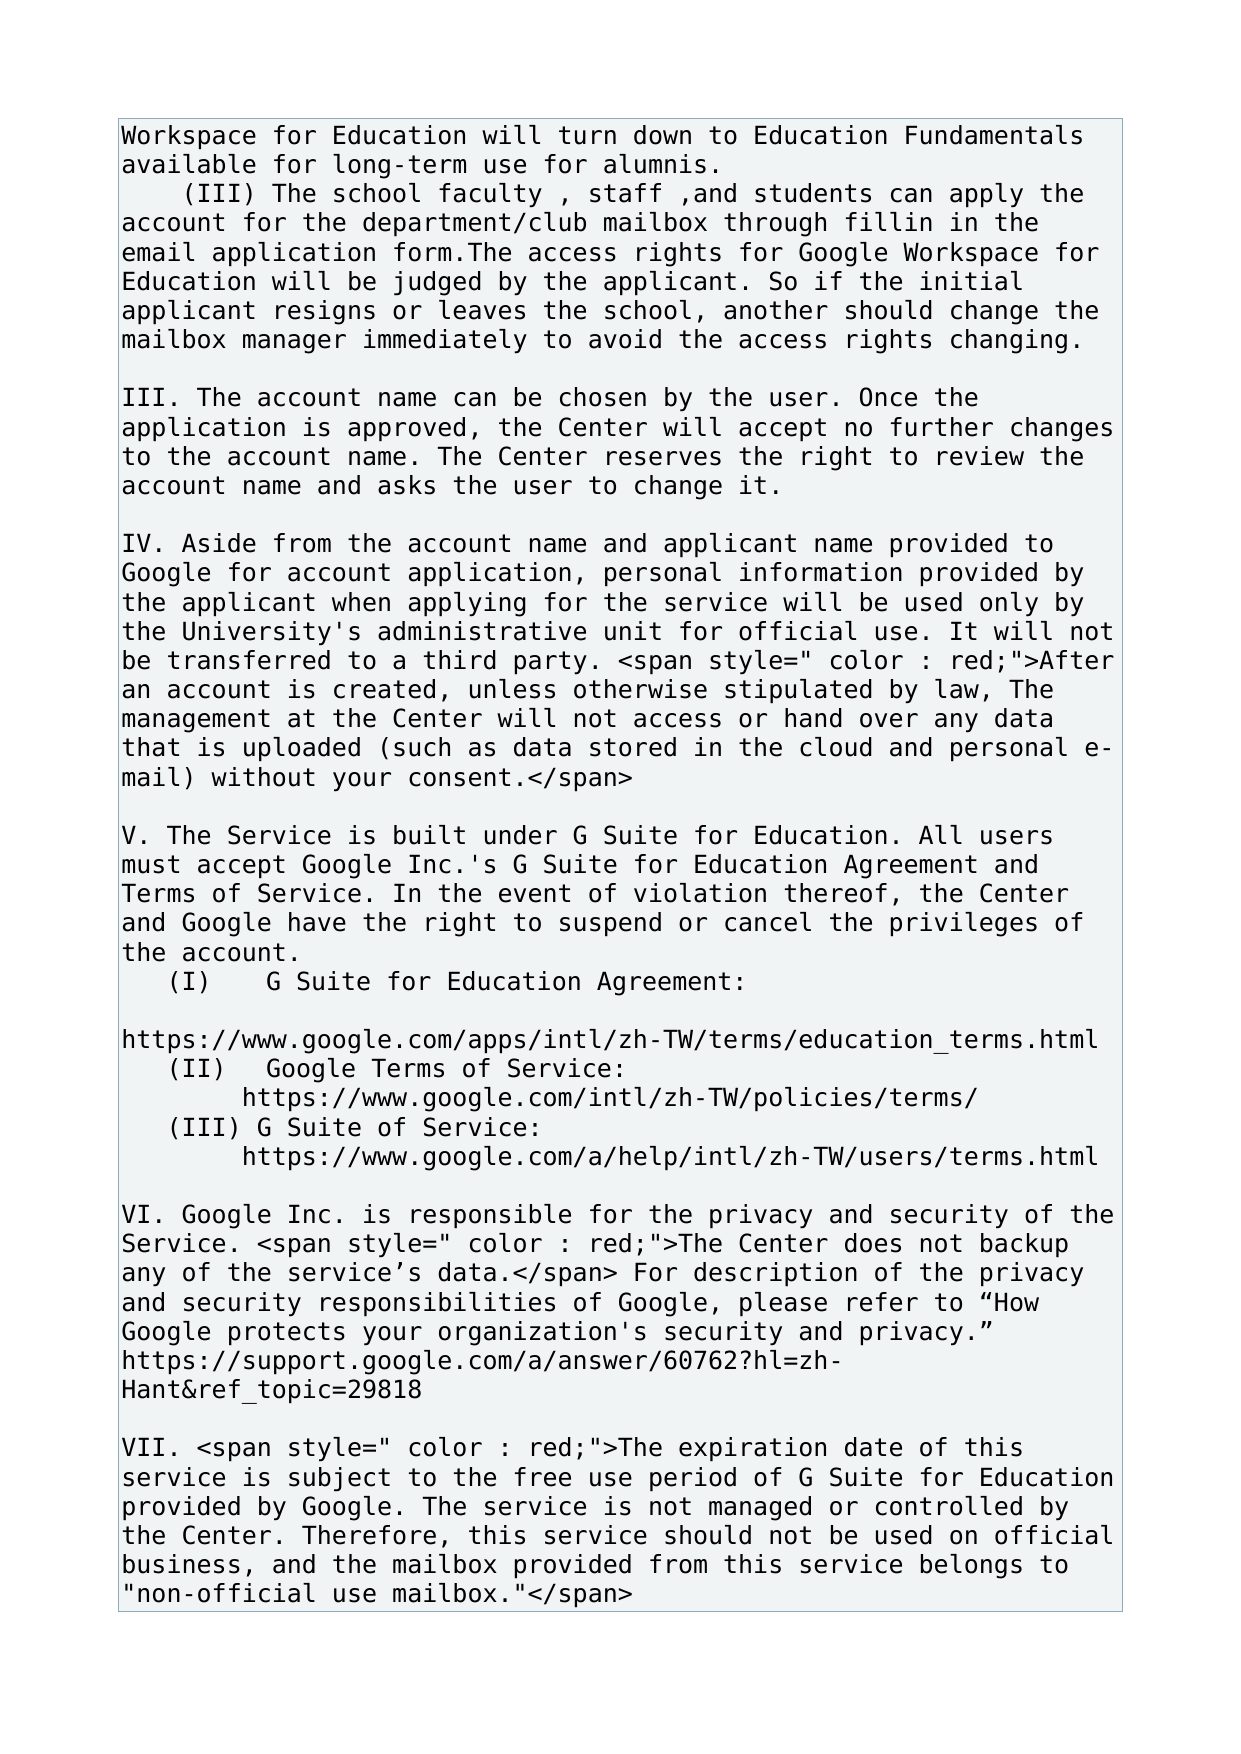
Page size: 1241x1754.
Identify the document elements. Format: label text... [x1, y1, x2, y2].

text Workspace for Education will turn down to Education Fundamentals available for long-term use for alumnis. (III) The school faculty , staff ,and students can apply the account for the department/club mailbox through fillin in the email application form.The access rights for Google Workspace for Education will be judged by the applicant. So if the initial applicant resigns or leaves the school, another should change the mailbox manager immediately to avoid the access rights changing. III. The account name can be chosen by the user. Once the application is approved, the Center will accept no further changes to the account name. The Center reserves the right to review the account name and asks the user to change it. IV. Aside from the account name and applicant name provided to Google for account application, personal information provided by the applicant when applying for the service will be used only by the University's administrative unit for official use. It will not be transferred to a third party. <span style=" color : red;">After an account is created, unless otherwise stipulated by law, The management at the Center will not access or hand over any data that is uploaded (such as data stored in the cloud and personal e-mail) without your consent.</span> V. The Service is built under G Suite for Education. All users must accept Google Inc.'s G Suite for Education Agreement and Terms of Service. In the event of violation thereof, the Center and Google have the right to suspend or cancel the privileges of the account. (I) G Suite for Education Agreement: https://www.google.com/apps/intl/zh-TW/terms/education_terms.html (II) Google Terms of Service: https://www.google.com/intl/zh-TW/policies/terms/ (III) G Suite of Service: https://www.google.com/a/help/intl/zh-TW/users/terms.html VI. Google Inc. is responsible for the privacy and security of the Service. <span style=" color : red;">The Center does not backup any of the service’s data.</span> For description of the privacy and security responsibilities of Google, please refer to “How Google protects your organization's security and privacy.” https://support.google.com/a/answer/60762?hl=zh-Hant&ref_topic=29818 VII. <span style=" color : red;">The expiration date of this service is subject to the free use period of G Suite for Education provided by Google. The service is not managed or controlled by the Center. Therefore, this service should not be used on official business, and the mailbox provided from this service belongs to "non-official use mailbox."</span> [119, 119, 1122, 1611]
